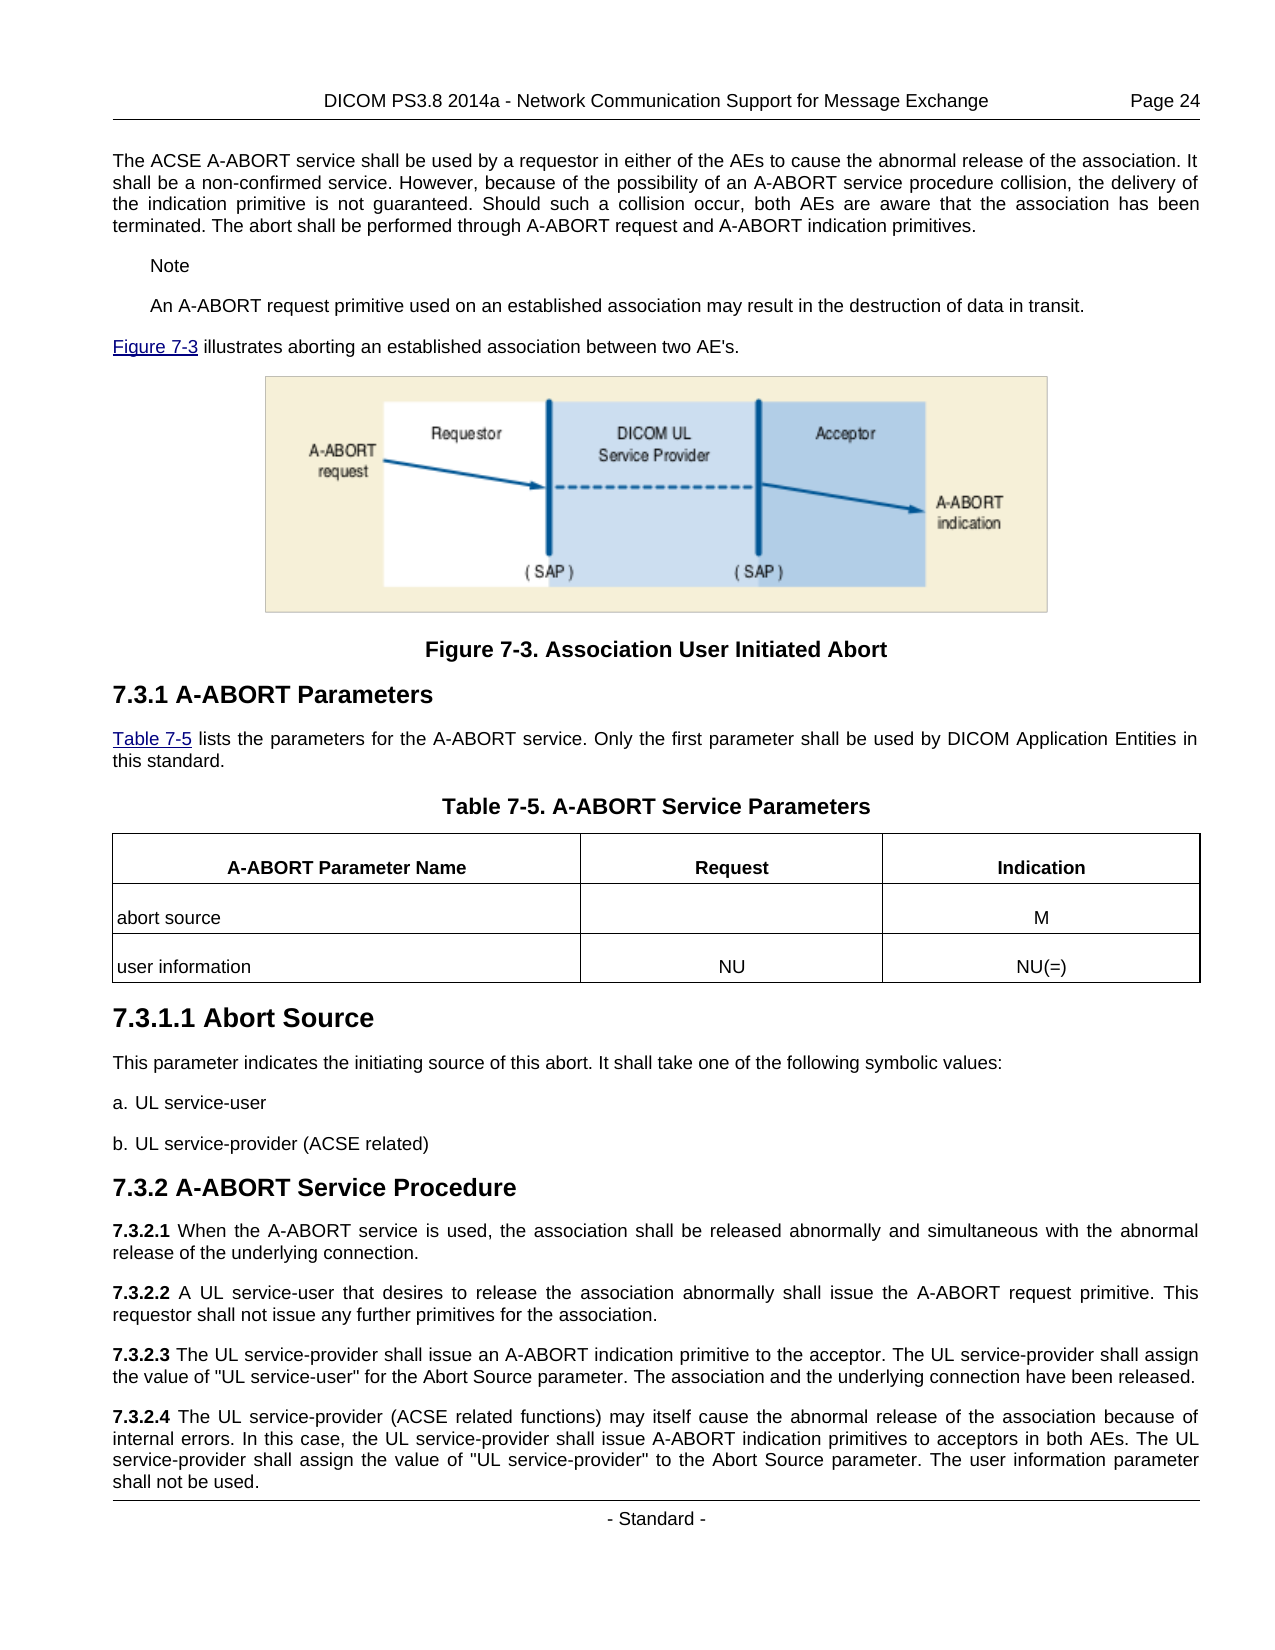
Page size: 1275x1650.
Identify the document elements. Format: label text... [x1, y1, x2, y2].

text 7.3.2.3 The UL service-provider shall issue an A-ABORT indication primitive to the acceptor. The UL service-provider shall assign the value of "UL service-user" for the Abort Source parameter. The association and the underlying connection have been released. [112, 1344, 1200, 1387]
table_header Indication [883, 834, 1199, 883]
table_cell NU [581, 934, 882, 982]
text 7.3.1.1 Abort Source [112, 1002, 1200, 1033]
text Figure 7-3. Association User Initiated Abort [112, 636, 1200, 662]
picture [264, 376, 1049, 614]
table_cell M [883, 884, 1199, 932]
text The ACSE A-ABORT service shall be used by a requestor in either of the AEs to cause the abnormal release of the association. It shall be a non-confirmed service. However, because of the possibility of an A-ABORT service procedure collision, the delivery of the indication primitive is not guaranteed. Should such a collision occur, both AEs are aware that the association has been terminated. The abort shall be performed through A-ABORT request and A-ABORT indication primitives. [112, 150, 1200, 236]
table_cell NU(=) [883, 934, 1199, 982]
text 7.3.1 A-ABORT Parameters [112, 681, 1200, 709]
table_cell user information [113, 934, 580, 982]
text 7.3.2.2 A UL service-user that desires to release the association abnormally shall issue the A-ABORT request primitive. This requestor shall not issue any further primitives for the association. [112, 1282, 1200, 1325]
text Table 7-5 lists the parameters for the A-ABORT service. Only the first parameter shall be used by DICOM Application Entities in this standard. [112, 728, 1200, 771]
table_header A-ABORT Parameter Name [113, 834, 580, 883]
table_cell [581, 884, 882, 932]
table_cell abort source [113, 884, 580, 932]
text Figure 7-3 illustrates aborting an established association between two AE's. [112, 336, 1200, 357]
text 7.3.2 A-ABORT Service Procedure [112, 1173, 1200, 1202]
text Note [150, 255, 1162, 277]
table_header Request [581, 834, 882, 883]
text This parameter indicates the initiating source of this abort. It shall take one of the following symbolic values: [112, 1052, 1200, 1073]
text 7.3.2.4 The UL service-provider (ACSE related functions) may itself cause the abnormal release of the association because of internal errors. In this case, the UL service-provider shall issue A-ABORT indication primitives to acceptors in both AEs. The UL service-provider shall assign the value of "UL service-provider" to the Abort Source parameter. The user information parameter shall not be used. [112, 1406, 1200, 1492]
text 7.3.2.1 When the A-ABORT service is used, the association shall be released abnormally and simultaneous with the abnormal release of the underlying connection. [112, 1220, 1200, 1263]
text An A-ABORT request primitive used on an established association may result in the destruction of data in transit. [150, 295, 1162, 317]
text Table 7-5. A-ABORT Service Parameters [112, 794, 1200, 819]
list UL service-provider (ACSE related) [112, 1132, 1200, 1154]
list UL service-user [112, 1092, 1200, 1114]
